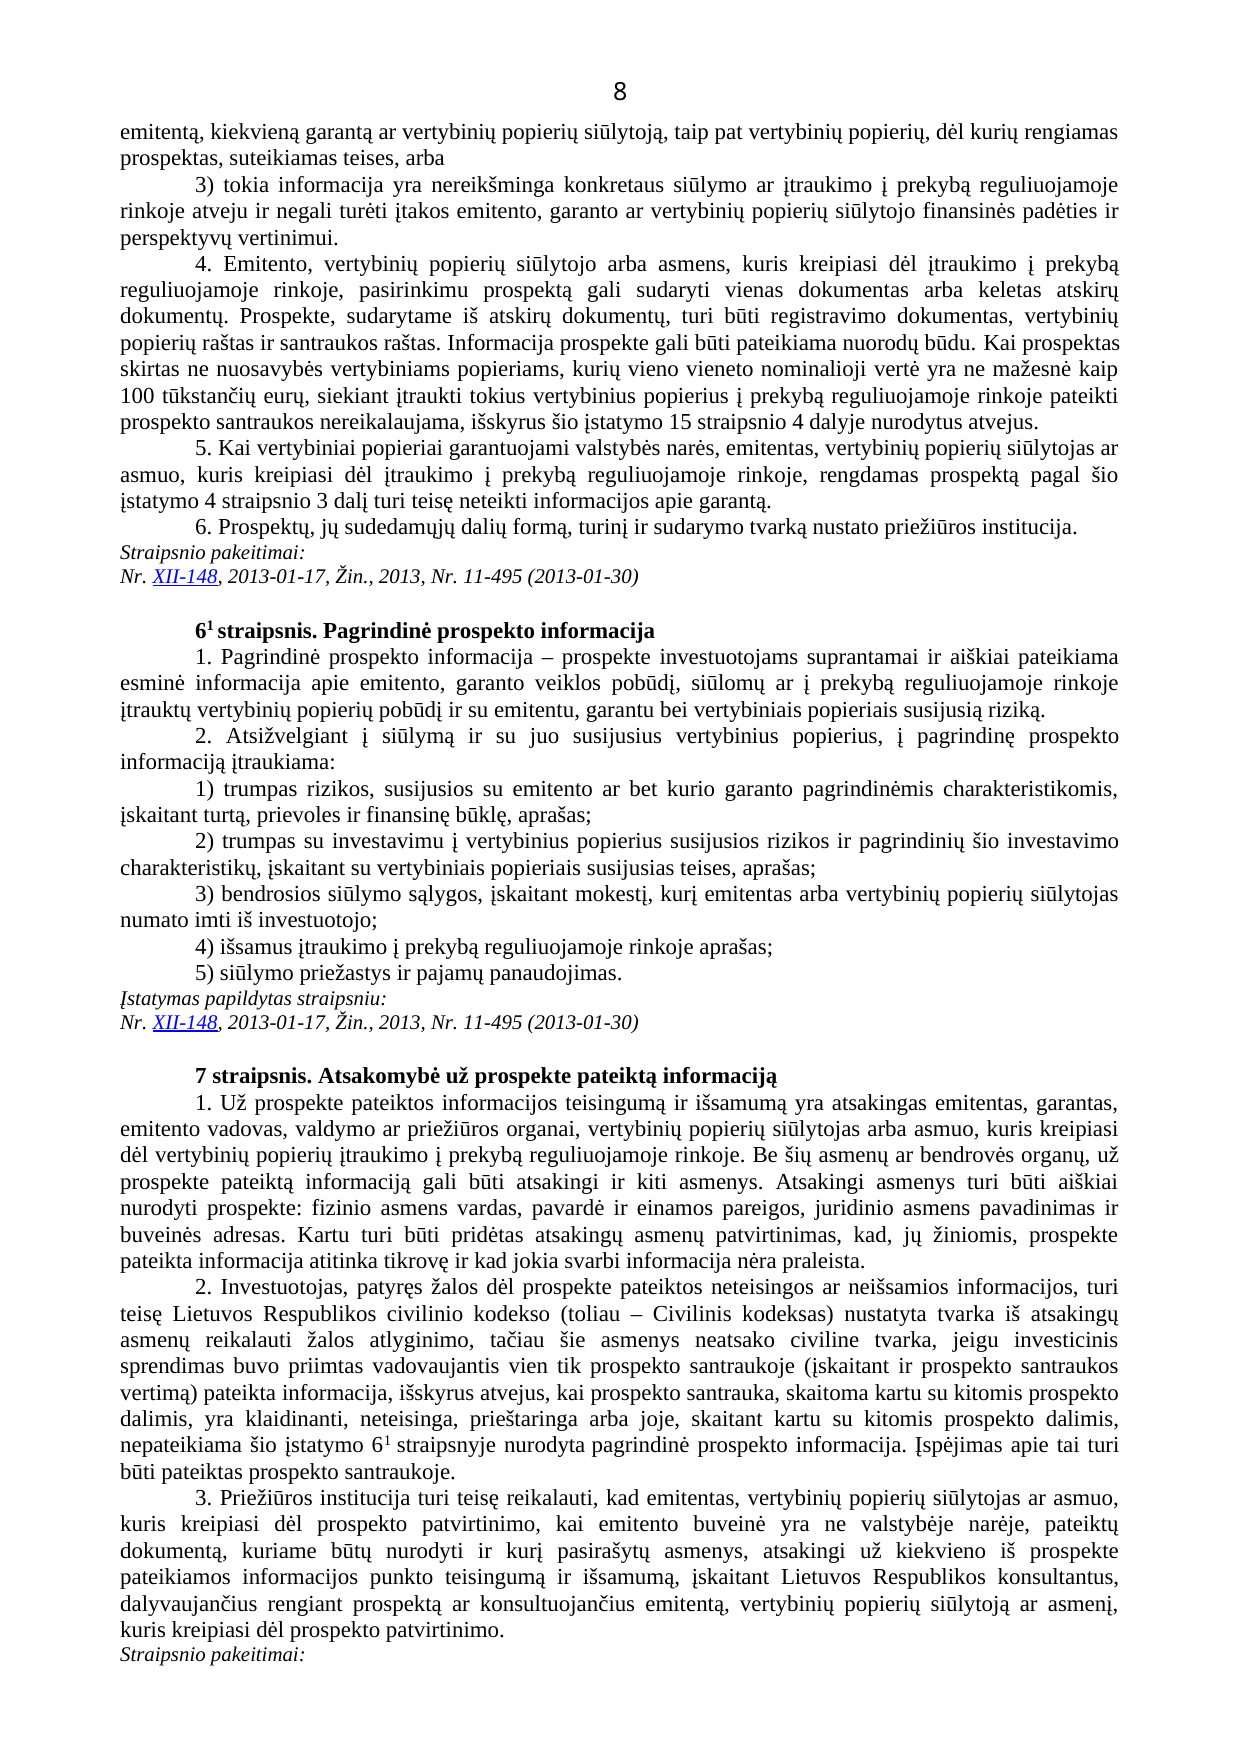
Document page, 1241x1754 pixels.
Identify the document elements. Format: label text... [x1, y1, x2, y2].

text 2. Investuotojas, patyręs žalos dėl prospekte pateiktos neteisingos ar neišsamios informacijos, turi teisę Lietuvos Respublikos civilinio kodekso (toliau – Civilinis kodeksas) nustatyta tvarka iš atsakingų asmenų reikalauti žalos atlyginimo, tačiau šie asmenys neatsako civiline tvarka, jeigu investicinis sprendimas buvo priimtas vadovaujantis vien tik prospekto santraukoje (įskaitant ir prospekto santraukos vertimą) pateikta informacija, išskyrus atvejus, kai prospekto santrauka, skaitoma kartu su kitomis prospekto dalimis, yra klaidinanti, neteisinga, prieštaringa arba joje, skaitant kartu su kitomis prospekto dalimis, nepateikiama šio įstatymo 61 straipsnyje nurodyta pagrindinė prospekto informacija. Įspėjimas apie tai turi būti pateiktas prospekto santraukoje. [120, 1273, 1120, 1484]
text 3) tokia informacija yra nereikšminga konkretaus siūlymo ar įtraukimo į prekybą reguliuojamoje rinkoje atveju ir negali turėti įtakos emitento, garanto ar vertybinių popierių siūlytojo finansinės padėties ir perspektyvų vertinimui. [120, 171, 1120, 250]
text 3) bendrosios siūlymo sąlygos, įskaitant mokestį, kurį emitentas arba vertybinių popierių siūlytojas numato imti iš investuotojo; [120, 880, 1120, 933]
text emitentą, kiekvieną garantą ar vertybinių popierių siūlytoją, taip pat vertybinių popierių, dėl kurių rengiamas prospektas, suteikiamas teises, arba [120, 118, 1120, 171]
text 4. Emitento, vertybinių popierių siūlytojo arba asmens, kuris kreipiasi dėl įtraukimo į prekybą reguliuojamoje rinkoje, pasirinkimu prospektą gali sudaryti vienas dokumentas arba keletas atskirų dokumentų. Prospekte, sudarytame iš atskirų dokumentų, turi būti registravimo dokumentas, vertybinių popierių raštas ir santraukos raštas. Informacija prospekte gali būti pateikiama nuorodų būdu. Kai prospektas skirtas ne nuosavybės vertybiniams popieriams, kurių vieno vieneto nominalioji vertė yra ne mažesnė kaip 100 tūkstančių eurų, siekiant įtraukti tokius vertybinius popierius į prekybą reguliuojamoje rinkoje pateikti prospekto santraukos nereikalaujama, išskyrus šio įstatymo 15 straipsnio 4 dalyje nurodytus atvejus. [120, 250, 1120, 434]
text 1) trumpas rizikos, susijusios su emitento ar bet kurio garanto pagrindinėmis charakteristikomis, įskaitant turtą, prievoles ir finansinę būklę, aprašas; [120, 775, 1120, 827]
text 2) trumpas su investavimu į vertybinius popierius susijusios rizikos ir pagrindinių šio investavimo charakteristikų, įskaitant su vertybiniais popieriais susijusias teises, aprašas; [120, 827, 1120, 880]
text 4) išsamus įtraukimo į prekybą reguliuojamoje rinkoje aprašas; [120, 933, 1120, 959]
text 6. Prospektų, jų sudedamųjų dalių formą, turinį ir sudarymo tvarką nustato priežiūros institucija. [120, 513, 1120, 540]
text Straipsnio pakeitimai: [120, 540, 1120, 564]
text Nr. XII-148, 2013-01-17, Žin., 2013, Nr. 11-495 (2013-01-30) [120, 564, 1120, 588]
text Įstatymas papildytas straipsniu: [120, 986, 1120, 1010]
text 5) siūlymo priežastys ir pajamų panaudojimas. [120, 959, 1120, 986]
text 7 straipsnis. Atsakomybė už prospekte pateiktą informaciją [120, 1062, 1120, 1089]
text 2. Atsižvelgiant į siūlymą ir su juo susijusius vertybinius popierius, į pagrindinę prospekto informaciją įtraukiama: [120, 722, 1120, 775]
text 5. Kai vertybiniai popieriai garantuojami valstybės narės, emitentas, vertybinių popierių siūlytojas ar asmuo, kuris kreipiasi dėl įtraukimo į prekybą reguliuojamoje rinkoje, rengdamas prospektą pagal šio įstatymo 4 straipsnio 3 dalį turi teisę neteikti informacijos apie garantą. [120, 434, 1120, 513]
text 1. Už prospekte pateiktos informacijos teisingumą ir išsamumą yra atsakingas emitentas, garantas, emitento vadovas, valdymo ar priežiūros organai, vertybinių popierių siūlytojas arba asmuo, kuris kreipiasi dėl vertybinių popierių įtraukimo į prekybą reguliuojamoje rinkoje. Be šių asmenų ar bendrovės organų, už prospekte pateiktą informaciją gali būti atsakingi ir kiti asmenys. Atsakingi asmenys turi būti aiškiai nurodyti prospekte: fizinio asmens vardas, pavardė ir einamos pareigos, juridinio asmens pavadinimas ir buveinės adresas. Kartu turi būti pridėtas atsakingų asmenų patvirtinimas, kad, jų žiniomis, prospekte pateikta informacija atitinka tikrovę ir kad jokia svarbi informacija nėra praleista. [120, 1089, 1120, 1273]
text Nr. XII-148, 2013-01-17, Žin., 2013, Nr. 11-495 (2013-01-30) [120, 1010, 1120, 1034]
text 1. Pagrindinė prospekto informacija – prospekte investuotojams suprantamai ir aiškiai pateikiama esminė informacija apie emitento, garanto veiklos pobūdį, siūlomų ar į prekybą reguliuojamoje rinkoje įtrauktų vertybinių popierių pobūdį ir su emitentu, garantu bei vertybiniais popieriais susijusią riziką. [120, 643, 1120, 722]
text Straipsnio pakeitimai: [120, 1642, 1120, 1666]
text 61 straipsnis. Pagrindinė prospekto informacija [120, 617, 1120, 643]
text 3. Priežiūros institucija turi teisę reikalauti, kad emitentas, vertybinių popierių siūlytojas ar asmuo, kuris kreipiasi dėl prospekto patvirtinimo, kai emitento buveinė yra ne valstybėje narėje, pateiktų dokumentą, kuriame būtų nurodyti ir kurį pasirašytų asmenys, atsakingi už kiekvieno iš prospekte pateikiamos informacijos punkto teisingumą ir išsamumą, įskaitant Lietuvos Respublikos konsultantus, dalyvaujančius rengiant prospektą ar konsultuojančius emitentą, vertybinių popierių siūlytoją ar asmenį, kuris kreipiasi dėl prospekto patvirtinimo. [120, 1484, 1120, 1642]
